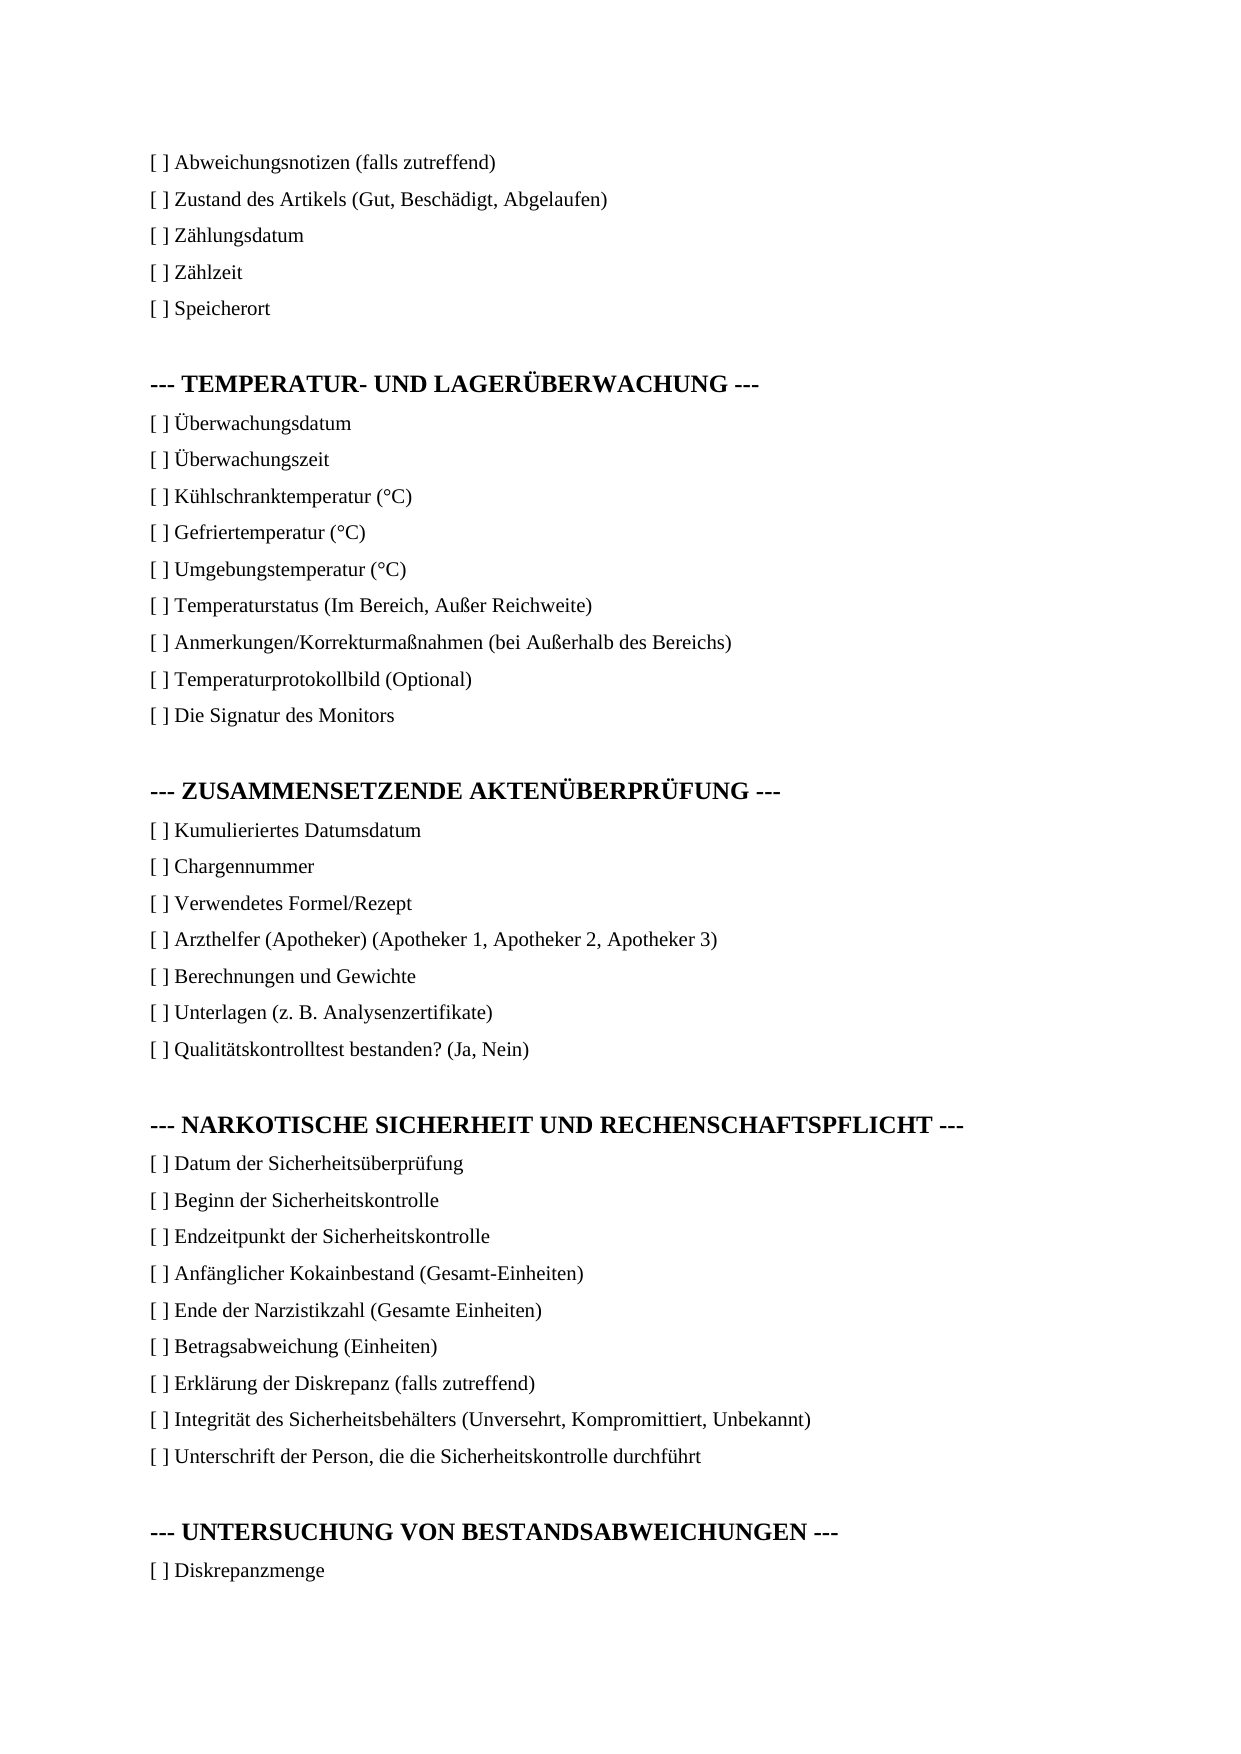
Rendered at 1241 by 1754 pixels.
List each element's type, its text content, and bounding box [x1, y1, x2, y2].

text [ ] Die Signatur des Monitors [150, 703, 1090, 727]
text [ ] Ende der Narzistikzahl (Gesamte Einheiten) [150, 1297, 1090, 1322]
text [ ] Umgebungstemperatur (°C) [150, 557, 1090, 581]
text [ ] Speicherort [150, 296, 1090, 320]
text [ ] Zustand des Artikels (Gut, Beschädigt, Abgelaufen) [150, 187, 1090, 211]
text [ ] Temperaturstatus (Im Bereich, Außer Reichweite) [150, 593, 1090, 617]
text [ ] Unterlagen (z. B. Analysenzertifikate) [150, 1000, 1090, 1024]
text [ ] Temperaturprotokollbild (Optional) [150, 667, 1090, 691]
text [ ] Gefriertemperatur (°C) [150, 520, 1090, 544]
text --- ZUSAMMENSETZENDE AKTENÜBERPRÜFUNG --- [150, 776, 1090, 805]
text [ ] Anfänglicher Kokainbestand (Gesamt-Einheiten) [150, 1261, 1090, 1285]
text [ ] Qualitätskontrolltest bestanden? (Ja, Nein) [150, 1037, 1090, 1061]
text [ ] Betragsabweichung (Einheiten) [150, 1334, 1090, 1358]
text [ ] Abweichungsnotizen (falls zutreffend) [150, 150, 1090, 174]
text --- UNTERSUCHUNG VON BESTANDSABWEICHUNGEN --- [150, 1517, 1090, 1546]
text [ ] Überwachungsdatum [150, 411, 1090, 435]
text [ ] Endzeitpunkt der Sicherheitskontrolle [150, 1224, 1090, 1248]
text [ ] Zählzeit [150, 260, 1090, 284]
text [ ] Unterschrift der Person, die die Sicherheitskontrolle durchführt [150, 1444, 1090, 1468]
text [ ] Diskrepanzmenge [150, 1558, 1090, 1582]
text [ ] Kühlschranktemperatur (°C) [150, 484, 1090, 508]
text [ ] Verwendetes Formel/Rezept [150, 891, 1090, 915]
text --- TEMPERATUR- UND LAGERÜBERWACHUNG --- [150, 369, 1090, 398]
text [ ] Erklärung der Diskrepanz (falls zutreffend) [150, 1371, 1090, 1395]
text [ ] Datum der Sicherheitsüberprüfung [150, 1151, 1090, 1175]
text [ ] Integrität des Sicherheitsbehälters (Unversehrt, Kompromittiert, Unbekannt) [150, 1407, 1090, 1431]
text [ ] Zählungsdatum [150, 223, 1090, 247]
text [ ] Chargennummer [150, 854, 1090, 878]
text [ ] Beginn der Sicherheitskontrolle [150, 1188, 1090, 1212]
text [ ] Arzthelfer (Apotheker) (Apotheker 1, Apotheker 2, Apotheker 3) [150, 927, 1090, 951]
text [ ] Berechnungen und Gewichte [150, 964, 1090, 988]
text [ ] Anmerkungen/Korrekturmaßnahmen (bei Außerhalb des Bereichs) [150, 630, 1090, 654]
text [ ] Kumulieriertes Datumsdatum [150, 817, 1090, 842]
text [ ] Überwachungszeit [150, 447, 1090, 471]
text --- NARKOTISCHE SICHERHEIT UND RECHENSCHAFTSPFLICHT --- [150, 1110, 1090, 1139]
